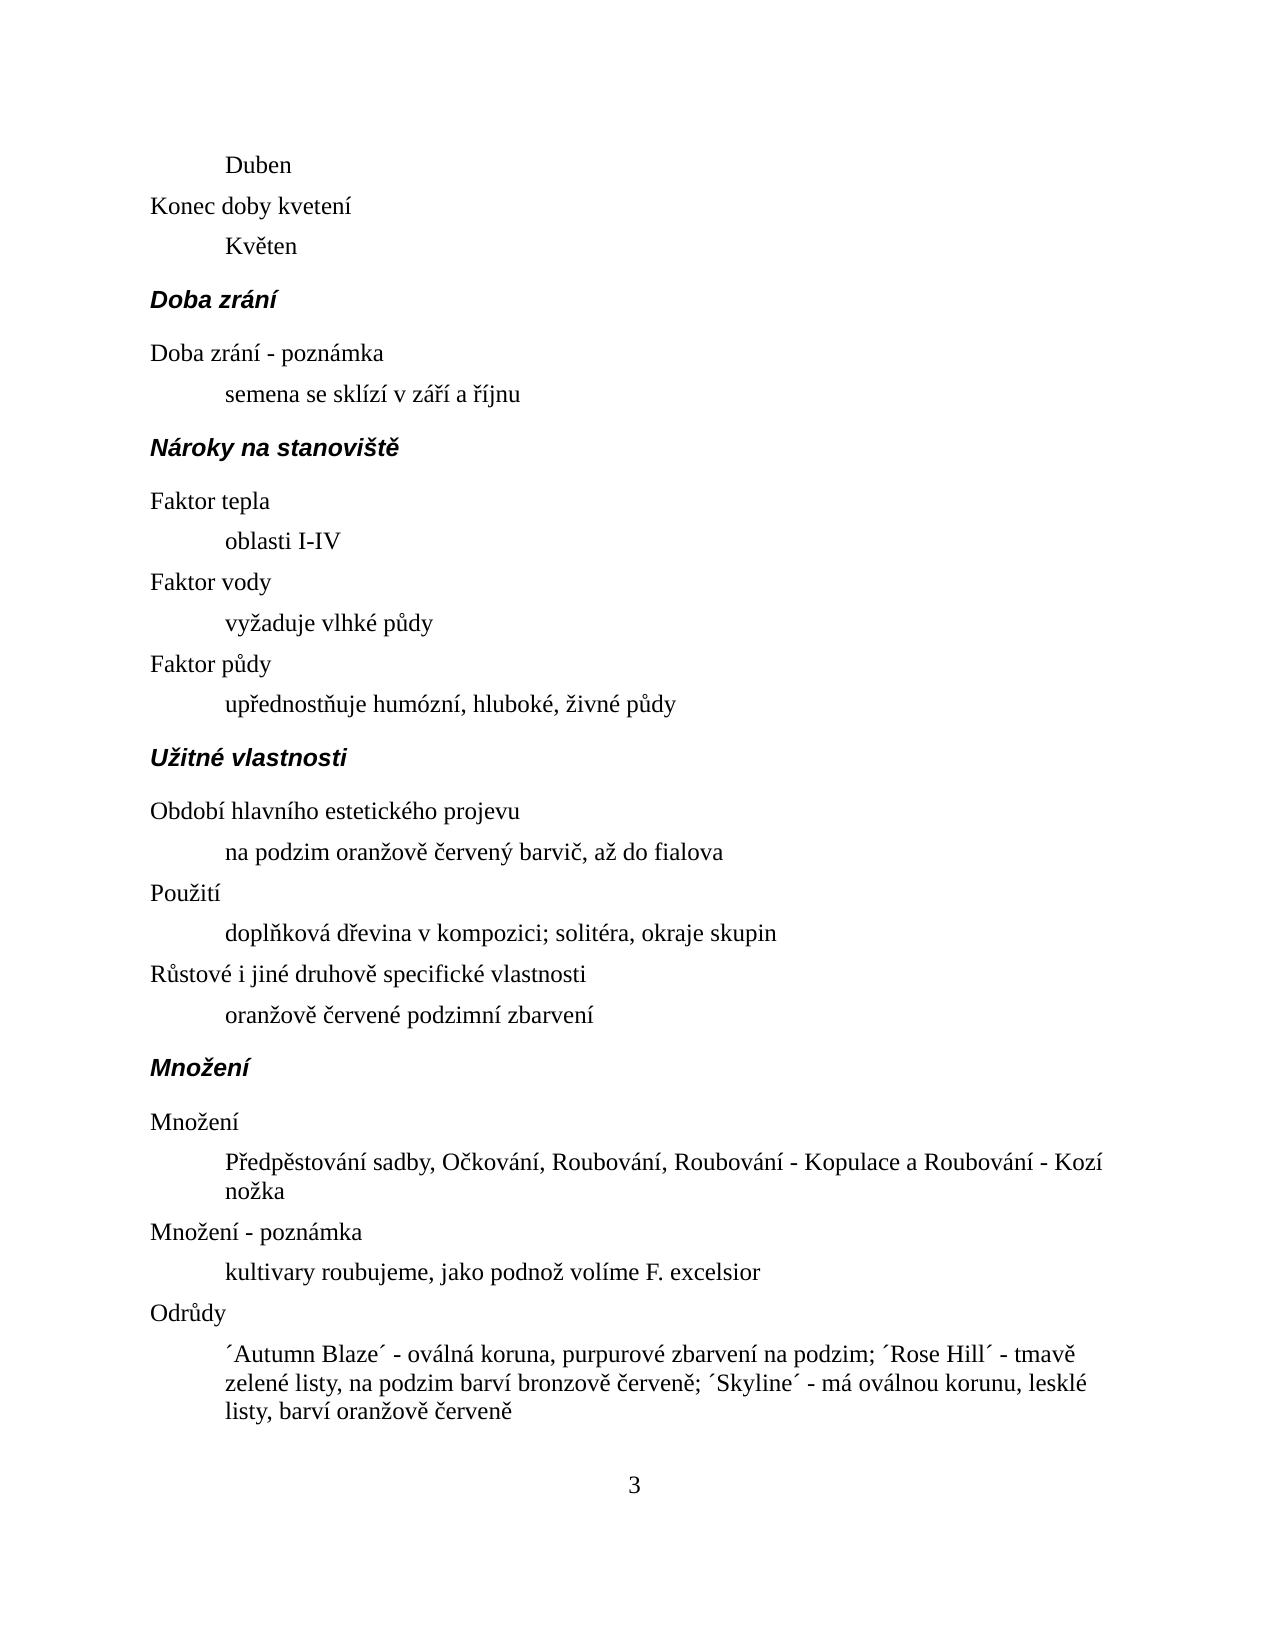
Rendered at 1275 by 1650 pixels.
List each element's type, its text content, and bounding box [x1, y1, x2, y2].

text Odrůdy [150, 1298, 1125, 1327]
subtitle Užitné vlastnosti [150, 743, 1125, 772]
text Období hlavního estetického projevu [150, 796, 1125, 825]
text Množení - poznámka [150, 1217, 1125, 1246]
subtitle Množení [150, 1053, 1125, 1082]
text semena se sklízí v září a říjnu [225, 379, 1125, 408]
text Duben [225, 150, 1125, 179]
text Květen [225, 231, 1125, 260]
text Použití [150, 878, 1125, 906]
text doplňková dřevina v kompozici; solitéra, okraje skupin [225, 918, 1125, 947]
subtitle Nároky na stanoviště [150, 433, 1125, 461]
text kultivary roubujeme, jako podnož volíme F. excelsior [225, 1257, 1125, 1286]
text upřednostňuje humózní, hluboké, živné půdy [225, 689, 1125, 718]
subtitle Doba zrání [150, 285, 1125, 314]
text Doba zrání - poznámka [150, 338, 1125, 367]
text Růstové i jiné druhově specifické vlastnosti [150, 959, 1125, 988]
text Množení [150, 1107, 1125, 1135]
text Faktor tepla [150, 486, 1125, 514]
text na podzim oranžově červený barvič, až do fialova [225, 837, 1125, 866]
text Předpěstování sadby, Očkování, Roubování, Roubování - Kopulace a Roubování - Kozí nožka [225, 1147, 1125, 1205]
text oranžově červené podzimní zbarvení [225, 1000, 1125, 1028]
text Faktor vody [150, 567, 1125, 596]
text oblasti I-IV [225, 526, 1125, 555]
text ´Autumn Blaze´ - oválná koruna, purpurové zbarvení na podzim; ´Rose Hill´ - tmavě zelené listy, na podzim barví bronzově červeně; ´Skyline´ - má oválnou korunu, lesklé listy, barví oranžově červeně [225, 1339, 1125, 1425]
text vyžaduje vlhké půdy [225, 608, 1125, 637]
text Konec doby kvetení [150, 191, 1125, 219]
text Faktor půdy [150, 649, 1125, 677]
